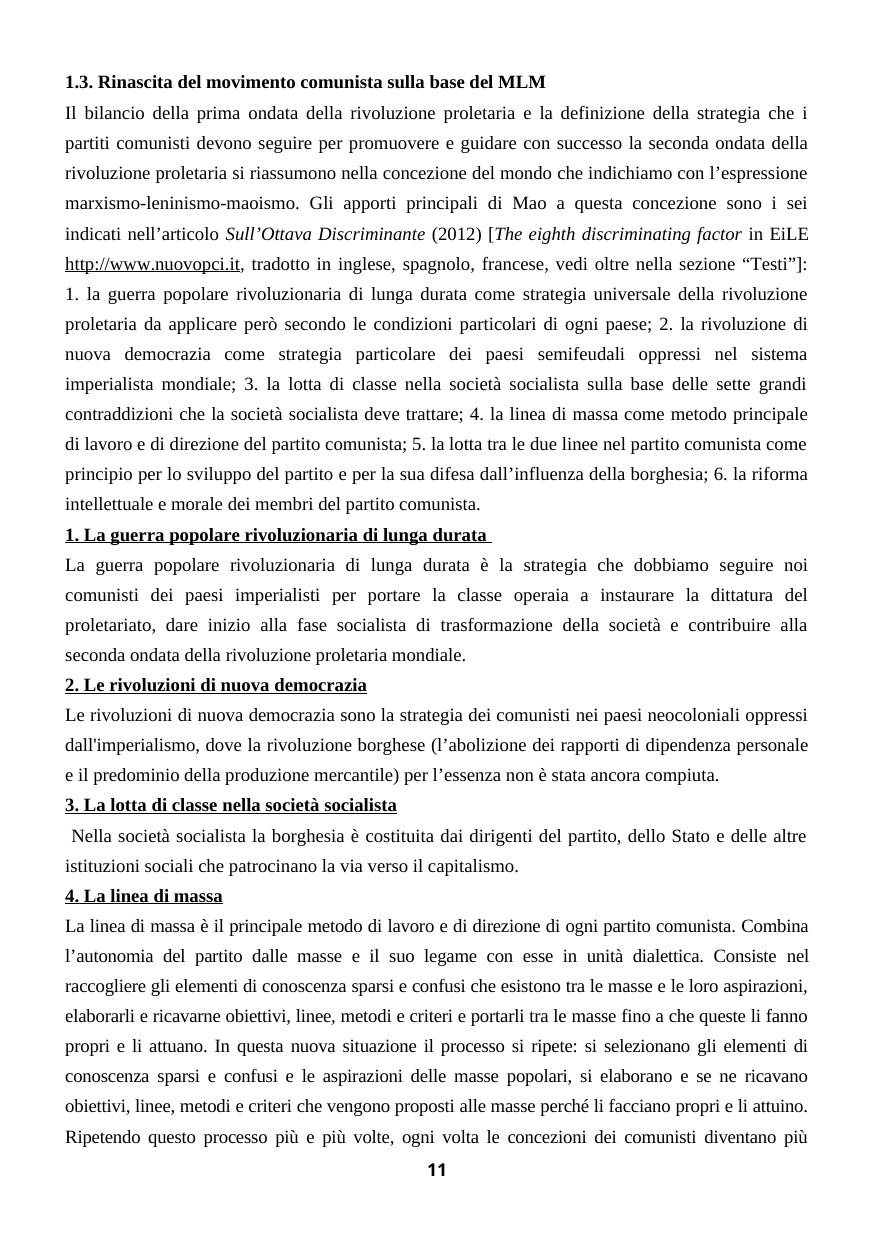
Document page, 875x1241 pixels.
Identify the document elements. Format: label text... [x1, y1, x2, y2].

subtitle 3. La lotta di classe nella società socialista [65, 794, 809, 816]
subtitle 1. La guerra popolare rivoluzionaria di lunga durata [65, 523, 809, 545]
subtitle 1.3. Rinascita del movimento comunista sulla base del MLM [65, 71, 809, 92]
text Nella società socialista la borghesia è costituita dai dirigenti del partito, dello Stato e delle altre istituzioni sociali che patrocinano la via verso il capitalismo. [65, 824, 809, 876]
text Le rivoluzioni di nuova democrazia sono la strategia dei comunisti nei paesi neocoloniali oppressi dall'imperialismo, dove la rivoluzione borghese (l’abolizione dei rapporti di dipendenza personale e il predominio della produzione mercantile) per l’essenza non è stata ancora compiuta. [65, 704, 809, 786]
text Il bilancio della prima ondata della rivoluzione proletaria e la definizione della strategia che i partiti comunisti devono seguire per promuovere e guidare con successo la seconda ondata della rivoluzione proletaria si riassumono nella concezione del mondo che indichiamo con l’espressione marxismo-leninismo-maoismo. Gli apporti principali di Mao a questa concezione sono i sei indicati nell’articolo Sull’Ottava Discriminante (2012) [The eighth discriminating factor in EiLE http://www.nuovopci.it, tradotto in inglese, spagnolo, francese, vedi oltre nella sezione “Testi”]: 1. la guerra popolare rivoluzionaria di lunga durata come strategia universale della rivoluzione proletaria da applicare però secondo le condizioni particolari di ogni paese; 2. la rivoluzione di nuova democrazia come strategia particolare dei paesi semifeudali oppressi nel sistema imperialista mondiale; 3. la lotta di classe nella società socialista sulla base delle sette grandi contraddizioni che la società socialista deve trattare; 4. la linea di massa come metodo principale di lavoro e di direzione del partito comunista; 5. la lotta tra le due linee nel partito comunista come principio per lo sviluppo del partito e per la sua difesa dall’influenza della borghesia; 6. la riforma intellettuale e morale dei membri del partito comunista. [65, 102, 809, 515]
text La guerra popolare rivoluzionaria di lunga durata è la strategia che dobbiamo seguire noi comunisti dei paesi imperialisti per portare la classe operaia a instaurare la dittatura del proletariato, dare inizio alla fase socialista di trasformazione della società e contribuire alla seconda ondata della rivoluzione proletaria mondiale. [65, 553, 809, 665]
subtitle 2. Le rivoluzioni di nuova democrazia [65, 674, 809, 696]
subtitle 4. La linea di massa [65, 885, 809, 906]
text La linea di massa è il principale metodo di lavoro e di direzione di ogni partito comunista. Combina l’autonomia del partito dalle masse e il suo legame con esse in unità dialettica. Consiste nel raccogliere gli elementi di conoscenza sparsi e confusi che esistono tra le masse e le loro aspirazioni, elaborarli e ricavarne obiettivi, linee, metodi e criteri e portarli tra le masse fino a che queste li fanno propri e li attuano. In questa nuova situazione il processo si ripete: si selezionano gli elementi di conoscenza sparsi e confusi e le aspirazioni delle masse popolari, si elaborano e se ne ricavano obiettivi, linee, metodi e criteri che vengono proposti alle masse perché li facciano propri e li attuino. Ripetendo questo processo più e più volte, ogni volta le concezioni dei comunisti diventano più [65, 915, 809, 1147]
